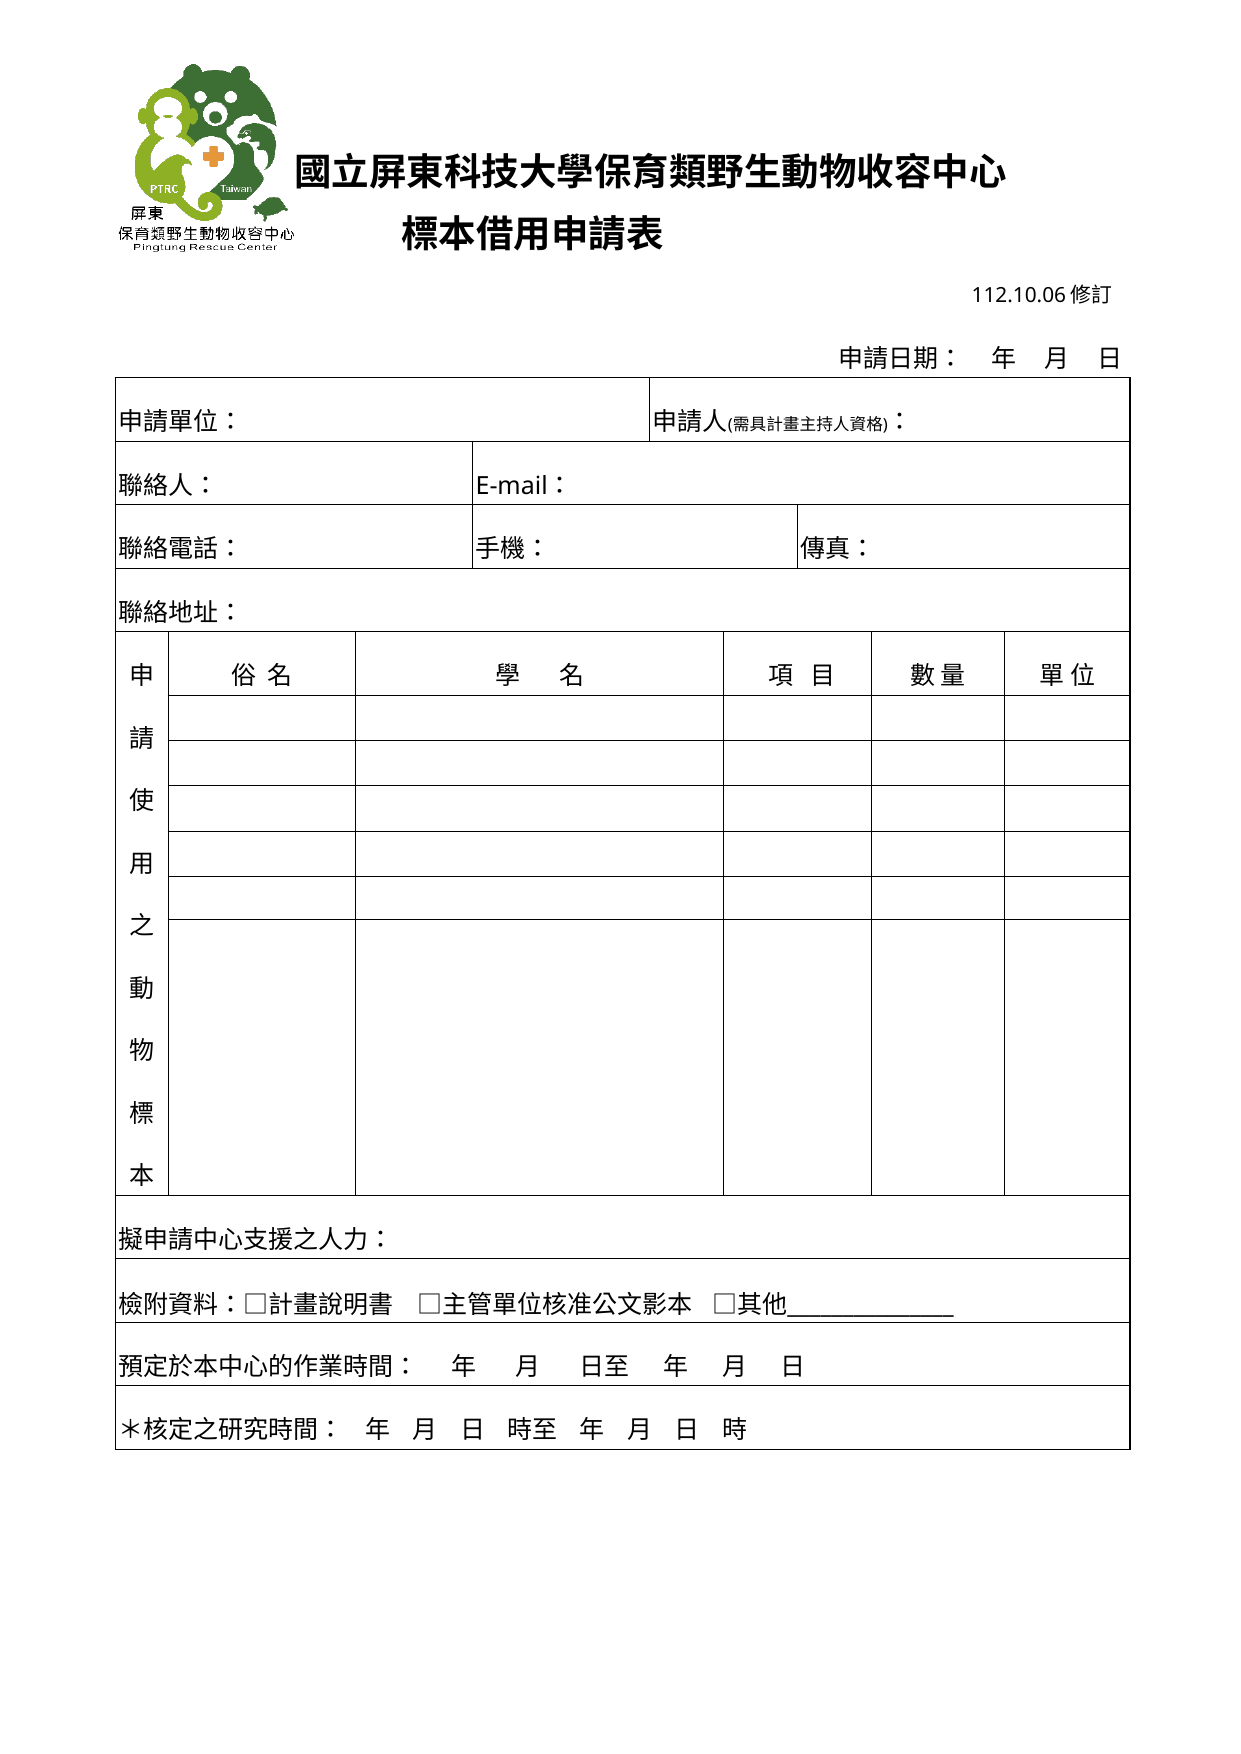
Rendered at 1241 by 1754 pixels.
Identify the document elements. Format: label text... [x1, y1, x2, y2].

table_cell [872, 741, 1004, 785]
table_cell [1005, 920, 1129, 1195]
table_cell [724, 696, 871, 740]
table_cell [1005, 832, 1129, 876]
table_cell 預定於本中心的作業時間： 年 月 日至 年 月 日 [116, 1323, 1129, 1385]
table_cell [724, 786, 871, 831]
table_cell 聯絡地址： [116, 569, 1129, 631]
table_cell [724, 877, 871, 919]
table_cell [724, 741, 871, 785]
text [118, 127, 150, 189]
table_cell [169, 920, 355, 1195]
table_cell 數 量 [872, 632, 1004, 695]
table_cell [872, 786, 1004, 831]
table_cell 聯絡人： [116, 442, 472, 504]
table_cell 俗 名 [169, 632, 355, 695]
table_cell [1005, 696, 1129, 740]
table_cell [169, 741, 355, 785]
text 標本借用申請表 [118, 189, 1122, 252]
table_cell [1005, 786, 1129, 831]
table_cell [356, 920, 723, 1195]
table_cell [872, 696, 1004, 740]
table_cell [169, 832, 355, 876]
table_cell 手機： [473, 505, 797, 568]
table_cell 單 位 [1005, 632, 1129, 695]
table_cell 申請使用之動物 標本 [116, 632, 168, 1195]
table_cell 傳真： [798, 505, 1129, 568]
table_cell E-mail： [473, 442, 1129, 504]
table_cell [872, 920, 1004, 1195]
text 112.10.06修訂 [118, 252, 1112, 314]
table_cell [724, 832, 871, 876]
table_header 申請單位： [116, 378, 649, 441]
table_cell [356, 696, 723, 740]
table_cell [356, 786, 723, 831]
table_cell [356, 877, 723, 919]
table_cell 檢附資料：□計畫說明書 □主管單位核准公文影本 □其他_______________ [116, 1259, 1129, 1322]
table_cell [169, 786, 355, 831]
table_cell 聯絡電話： [116, 505, 472, 568]
table_cell 擬申請中心支援之人力： [116, 1196, 1129, 1258]
table_cell [872, 832, 1004, 876]
text 國立屏東科技大學保育類野生動物收容中心 [227, 127, 1122, 189]
text 申請日期： 年 月 日 [118, 314, 1122, 377]
table_cell [1005, 741, 1129, 785]
table_cell [1005, 877, 1129, 919]
table_cell [169, 696, 355, 740]
table_cell ＊核定之研究時間： 年 月 日 時至 年 月 日 時 [116, 1386, 1129, 1449]
table_cell [356, 832, 723, 876]
table_cell 學 名 [356, 632, 723, 695]
table_cell 項 目 [724, 632, 871, 695]
table_cell [356, 741, 723, 785]
table_cell [169, 877, 355, 919]
table_cell [872, 877, 1004, 919]
table_cell [724, 920, 871, 1195]
text [151, 127, 234, 189]
table_header 申請人(需具計畫主持人資格)： [650, 378, 1129, 441]
